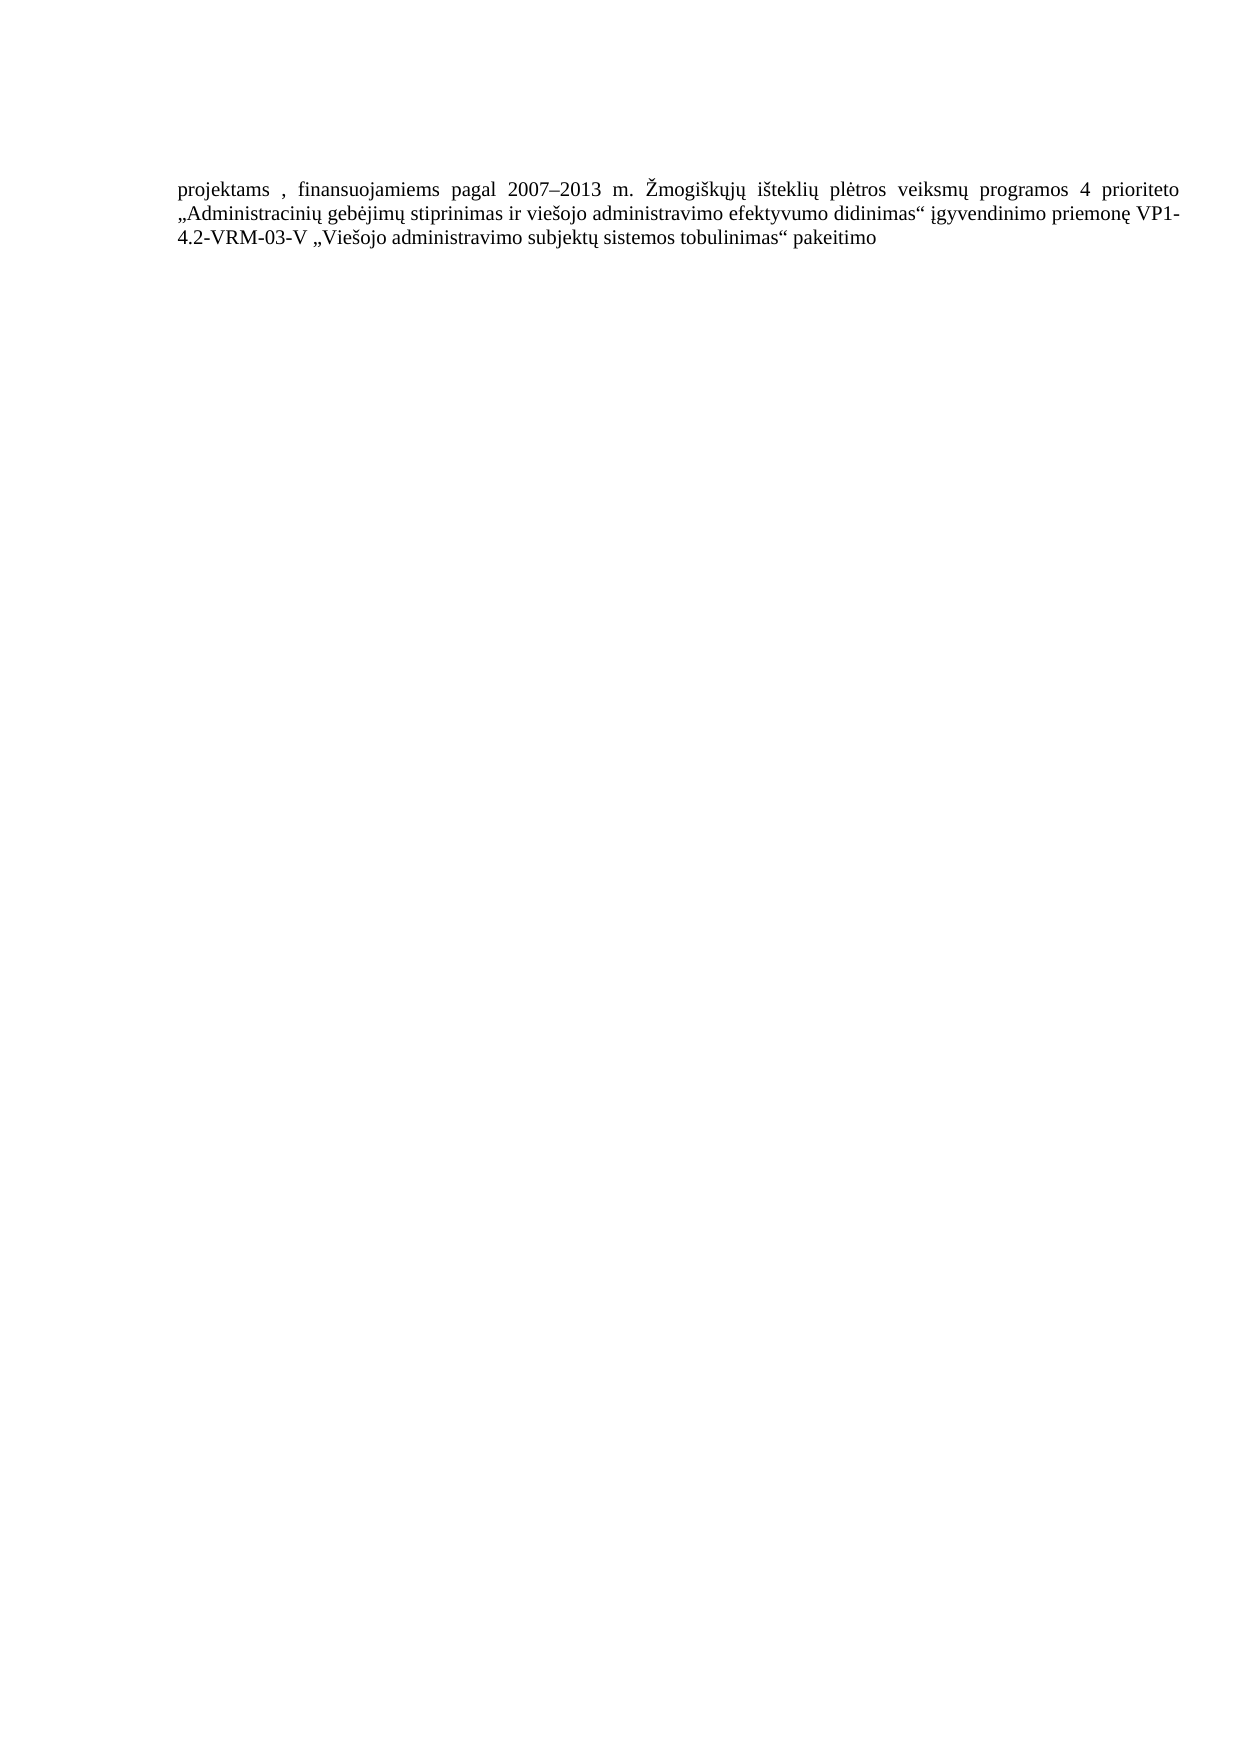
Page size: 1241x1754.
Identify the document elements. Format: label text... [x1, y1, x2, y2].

text projektams , finansuojamiems pagal 2007–2013 m. Žmogiškųjų išteklių plėtros veiksmų programos 4 prioriteto „Administracinių gebėjimų stiprinimas ir viešojo administravimo efektyvumo didinimas“ įgyvendinimo priemonę VP1-4.2-VRM-03-V „Viešojo administravimo subjektų sistemos tobulinimas“ pakeitimo [177, 177, 1181, 249]
